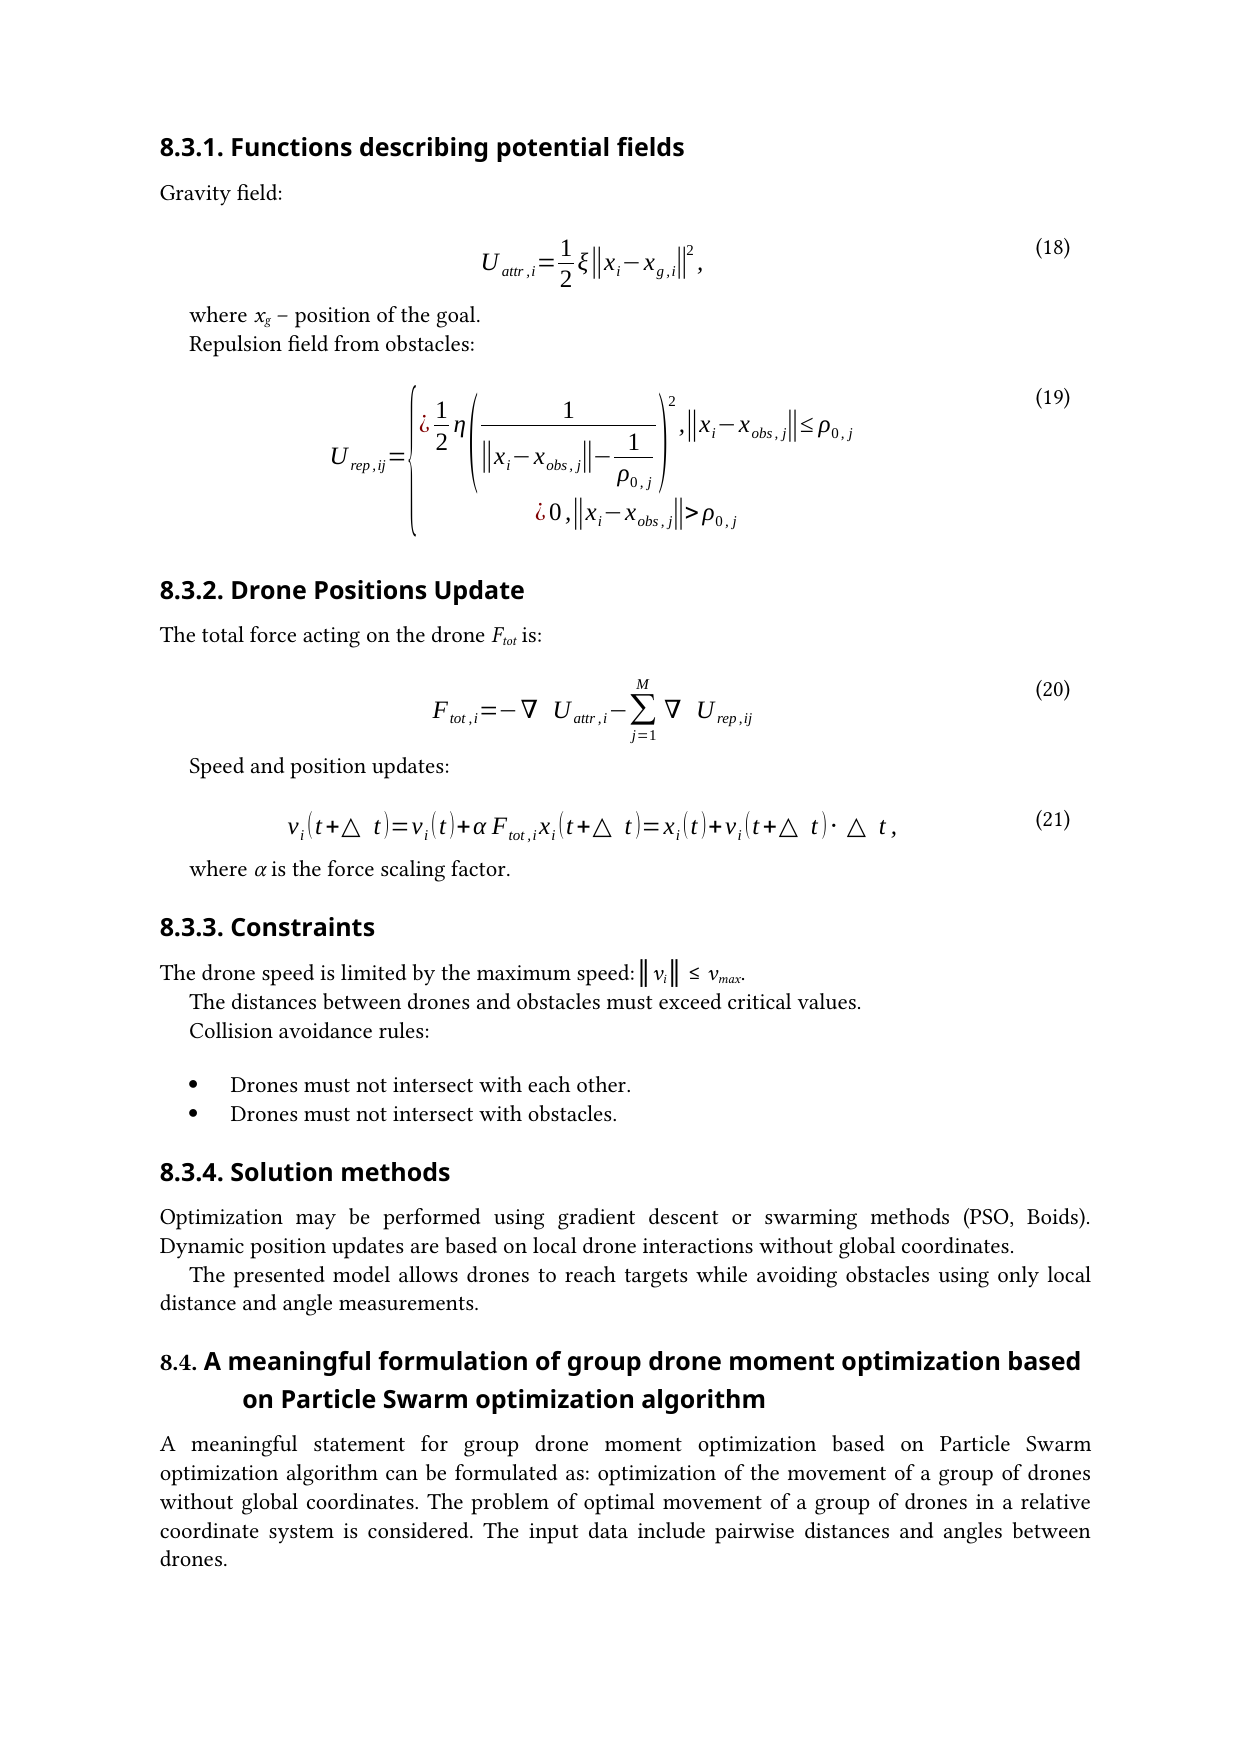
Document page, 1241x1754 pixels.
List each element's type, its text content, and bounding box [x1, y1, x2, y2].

table_header [160, 806, 1024, 856]
table_header (18) [1024, 234, 1092, 302]
list Drones must not intersect with obstacles. [189, 1100, 1092, 1127]
text Repulsion field from obstacles: [159, 330, 1092, 357]
subtitle Drone Positions Update [159, 572, 1092, 606]
text Speed and position updates: [159, 753, 1092, 779]
text A meaningful statement for group drone moment optimization based on Particle Swarm optimization algorithm can be formulated as: optimization of the movement of a group of drones without global coordinates. The problem of optimal movement of a group of drones in a relative coordinate system is considered. The input data include pairwise distances and angles between drones. [159, 1431, 1092, 1572]
table_header (19) [1024, 384, 1092, 547]
text where α is the force scaling factor. [159, 856, 1092, 882]
subtitle Functions describing potential fields [159, 130, 1092, 164]
text The drone speed is limited by the maximum speed:║vi║ ≤ vmax. [159, 959, 640, 986]
text where xg – position of the goal. [159, 302, 1092, 328]
table_header [160, 234, 1024, 302]
table_header (20) [1024, 676, 1092, 753]
text The presented model allows drones to reach targets while avoiding obstacles using only local distance and angle measurements. [159, 1262, 1092, 1316]
text Optimization may be performed using gradient descent or swarming methods (PSO, Boids). Dynamic position updates are based on local drone interactions without global coordinates. [159, 1204, 1092, 1259]
subtitle Constraints [159, 909, 1092, 943]
subtitle Solution methods [159, 1154, 1092, 1188]
table_header [160, 384, 1024, 547]
text The total force acting on the drone Ftot is: [159, 622, 1092, 648]
text The distances between drones and obstacles must exceed critical values. [159, 989, 1092, 1015]
list Drones must not intersect with each other. [189, 1072, 1092, 1098]
table_header [160, 676, 1024, 753]
text Gravity field: [159, 180, 1092, 206]
text Collision avoidance rules: [159, 1018, 1092, 1044]
subtitle A meaningful formulation of group drone moment optimization based on Particle Swarm optimization algorithm [159, 1344, 1092, 1416]
text The drone speed is limited by the maximum speed:║vi║ ≤ vmax. [677, 959, 1092, 986]
table_header (21) [1024, 806, 1092, 856]
